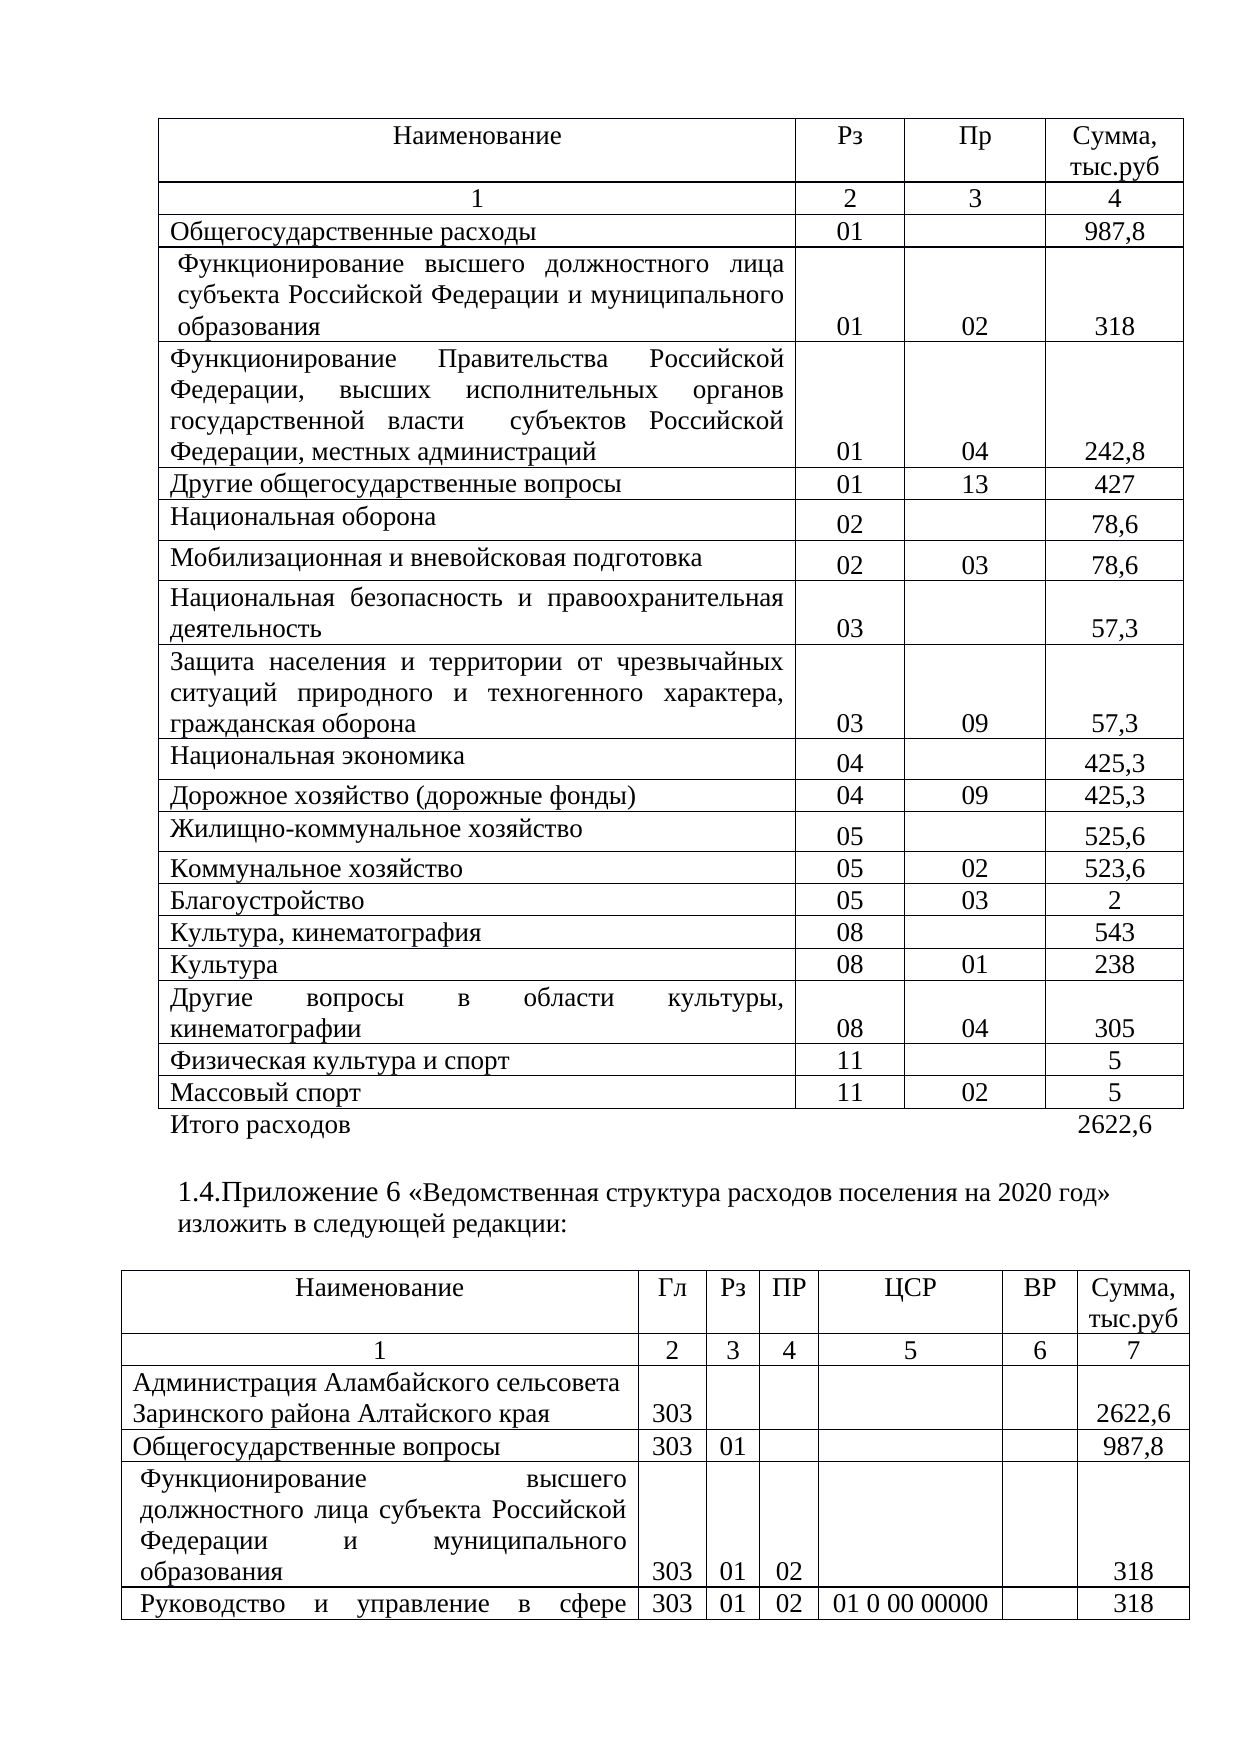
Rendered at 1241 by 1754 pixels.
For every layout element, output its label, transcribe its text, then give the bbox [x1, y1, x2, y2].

text 1.4.Приложение 6 «Ведомственная структура расходов поселения на 2020 год» изложить в следующей редакции: [177, 1174, 1152, 1238]
table_cell Итого расходов [159, 1109, 796, 1140]
table_cell 242,8 [1046, 342, 1183, 467]
table_cell 08 [796, 916, 904, 948]
table_cell [707, 1366, 759, 1428]
table_cell Культура, кинематография [159, 916, 795, 948]
table_cell 57,3 [1046, 581, 1183, 643]
table_cell 305 [1046, 981, 1183, 1043]
table_cell 02 [905, 852, 1045, 883]
table_cell 425,3 [1046, 780, 1183, 811]
table_cell 987,8 [1046, 215, 1183, 246]
table_cell [905, 739, 1045, 778]
table_cell 02 [796, 500, 904, 540]
table_header Наименование [159, 119, 795, 181]
table_cell Физическая культура и спорт [159, 1044, 795, 1075]
table_header ПР [760, 1271, 818, 1333]
table_cell 303 [639, 1430, 706, 1461]
table_cell 78,6 [1046, 541, 1183, 580]
table_cell 13 [905, 468, 1045, 499]
table_cell 318 [1078, 1588, 1189, 1618]
table_cell 2622,6 [1046, 1109, 1183, 1140]
table_header Гл [639, 1271, 706, 1333]
table_cell 238 [1046, 949, 1183, 980]
table_cell 78,6 [1046, 500, 1183, 540]
table_cell 7 [1078, 1334, 1189, 1365]
table_cell [1003, 1588, 1077, 1618]
table_cell Благоустройство [159, 884, 795, 915]
table_cell Массовый спорт [159, 1076, 795, 1107]
table_cell Национальная оборона [159, 500, 795, 540]
table_cell [905, 916, 1045, 948]
table_header Рз [796, 119, 904, 181]
table_cell 08 [796, 981, 904, 1043]
table_cell 3 [707, 1334, 759, 1365]
table_cell 3 [905, 183, 1045, 214]
table_cell Культура [159, 949, 795, 980]
table_header Сумма, тыс.руб [1046, 119, 1183, 181]
table_cell Администрация Аламбайского сельсовета Заринского района Алтайского края [122, 1366, 638, 1428]
table_cell 303 [639, 1366, 706, 1428]
table_cell [1003, 1366, 1077, 1428]
table_header Рз [707, 1271, 759, 1333]
table_cell 2 [1046, 884, 1183, 915]
table_cell Национальная безопасность и правоохранительная деятельность [159, 581, 795, 643]
table_cell Мобилизационная и вневойсковая подготовка [159, 541, 795, 580]
table_cell 1 [122, 1334, 638, 1365]
table_cell 2 [639, 1334, 706, 1365]
table_cell [819, 1366, 1002, 1428]
table_header Наименование [122, 1271, 638, 1333]
table_cell 02 [760, 1462, 818, 1586]
table_cell 523,6 [1046, 852, 1183, 883]
table_cell Национальная экономика [159, 739, 795, 778]
table_cell Защита населения и территории от чрезвычайных ситуаций природного и техногенного характера, гражданская оборона [159, 645, 795, 738]
table_cell 987,8 [1078, 1430, 1189, 1461]
table_cell 11 [796, 1044, 904, 1075]
table_cell Коммунальное хозяйство [159, 852, 795, 883]
table_cell Функционирование высшего должностного лица субъекта Российской Федерации и муниципального образования [159, 248, 795, 341]
table_cell [796, 1109, 904, 1140]
table_cell 01 [796, 342, 904, 467]
table_cell 08 [796, 949, 904, 980]
table_cell 01 0 00 00000 [819, 1588, 1002, 1618]
table_cell 05 [796, 812, 904, 851]
table_header ЦСР [819, 1271, 1002, 1333]
table_cell Другие вопросы в области культуры, кинематографии [159, 981, 795, 1043]
table_cell 303 [639, 1462, 706, 1586]
table_cell 11 [796, 1076, 904, 1107]
table_cell 03 [905, 884, 1045, 915]
table_cell 04 [796, 780, 904, 811]
table_cell [819, 1430, 1002, 1461]
table_cell Жилищно-коммунальное хозяйство [159, 812, 795, 851]
table_cell 6 [1003, 1334, 1077, 1365]
table_cell Дорожное хозяйство (дорожные фонды) [159, 780, 795, 811]
table_cell 4 [1046, 183, 1183, 214]
table_cell 5 [819, 1334, 1002, 1365]
table_cell 03 [796, 645, 904, 738]
table_cell 01 [707, 1588, 759, 1618]
table_cell 05 [796, 852, 904, 883]
table_cell 01 [796, 248, 904, 341]
table_cell 04 [796, 739, 904, 778]
table_cell Другие общегосударственные вопросы [159, 468, 795, 499]
table_cell Руководство и управление в сфере [122, 1588, 638, 1618]
table_cell 5 [1046, 1044, 1183, 1075]
table_cell 01 [707, 1462, 759, 1586]
table_cell 09 [905, 780, 1045, 811]
table_cell 09 [905, 645, 1045, 738]
table_cell 318 [1078, 1462, 1189, 1586]
table_cell [905, 581, 1045, 643]
table_cell 543 [1046, 916, 1183, 948]
table_cell 1 [159, 183, 795, 214]
table_cell 318 [1046, 248, 1183, 341]
table_cell [1003, 1430, 1077, 1461]
table_header Сумма, тыс.руб [1078, 1271, 1189, 1333]
table_cell 02 [760, 1588, 818, 1618]
table_cell [904, 1109, 1046, 1140]
table_cell 4 [760, 1334, 818, 1365]
table_cell [760, 1366, 818, 1428]
table_cell 425,3 [1046, 739, 1183, 778]
table_cell [760, 1430, 818, 1461]
table_cell Общегосударственные вопросы [122, 1430, 638, 1461]
table_cell 03 [905, 541, 1045, 580]
table_cell [905, 812, 1045, 851]
table_cell [1003, 1462, 1077, 1586]
table_cell 525,6 [1046, 812, 1183, 851]
table_cell 01 [905, 949, 1045, 980]
table_cell 57,3 [1046, 645, 1183, 738]
table_cell 05 [796, 884, 904, 915]
table_cell [905, 500, 1045, 540]
table_cell 04 [905, 342, 1045, 467]
table_header ВР [1003, 1271, 1077, 1333]
table_cell 01 [796, 468, 904, 499]
table_cell 02 [796, 541, 904, 580]
table_cell 2622,6 [1078, 1366, 1189, 1428]
table_cell 02 [905, 248, 1045, 341]
table_cell 303 [639, 1588, 706, 1618]
table_cell 04 [905, 981, 1045, 1043]
table_cell 427 [1046, 468, 1183, 499]
table_header Пр [905, 119, 1045, 181]
table_cell 01 [796, 215, 904, 246]
table_cell 2 [796, 183, 904, 214]
table_cell [819, 1462, 1002, 1586]
table_cell 02 [905, 1076, 1045, 1107]
table_cell Общегосударственные расходы [159, 215, 795, 246]
table_cell Функционирование Правительства Российской Федерации, высших исполнительных органов государственной власти субъектов Российской Федерации, местных администраций [159, 342, 795, 467]
table_cell [905, 215, 1045, 246]
table_cell 03 [796, 581, 904, 643]
table_cell Функционирование высшего должностного лица субъекта Российской Федерации и муниципального образования [122, 1462, 638, 1586]
table_cell 5 [1046, 1076, 1183, 1107]
table_cell [905, 1044, 1045, 1075]
table_cell 01 [707, 1430, 759, 1461]
